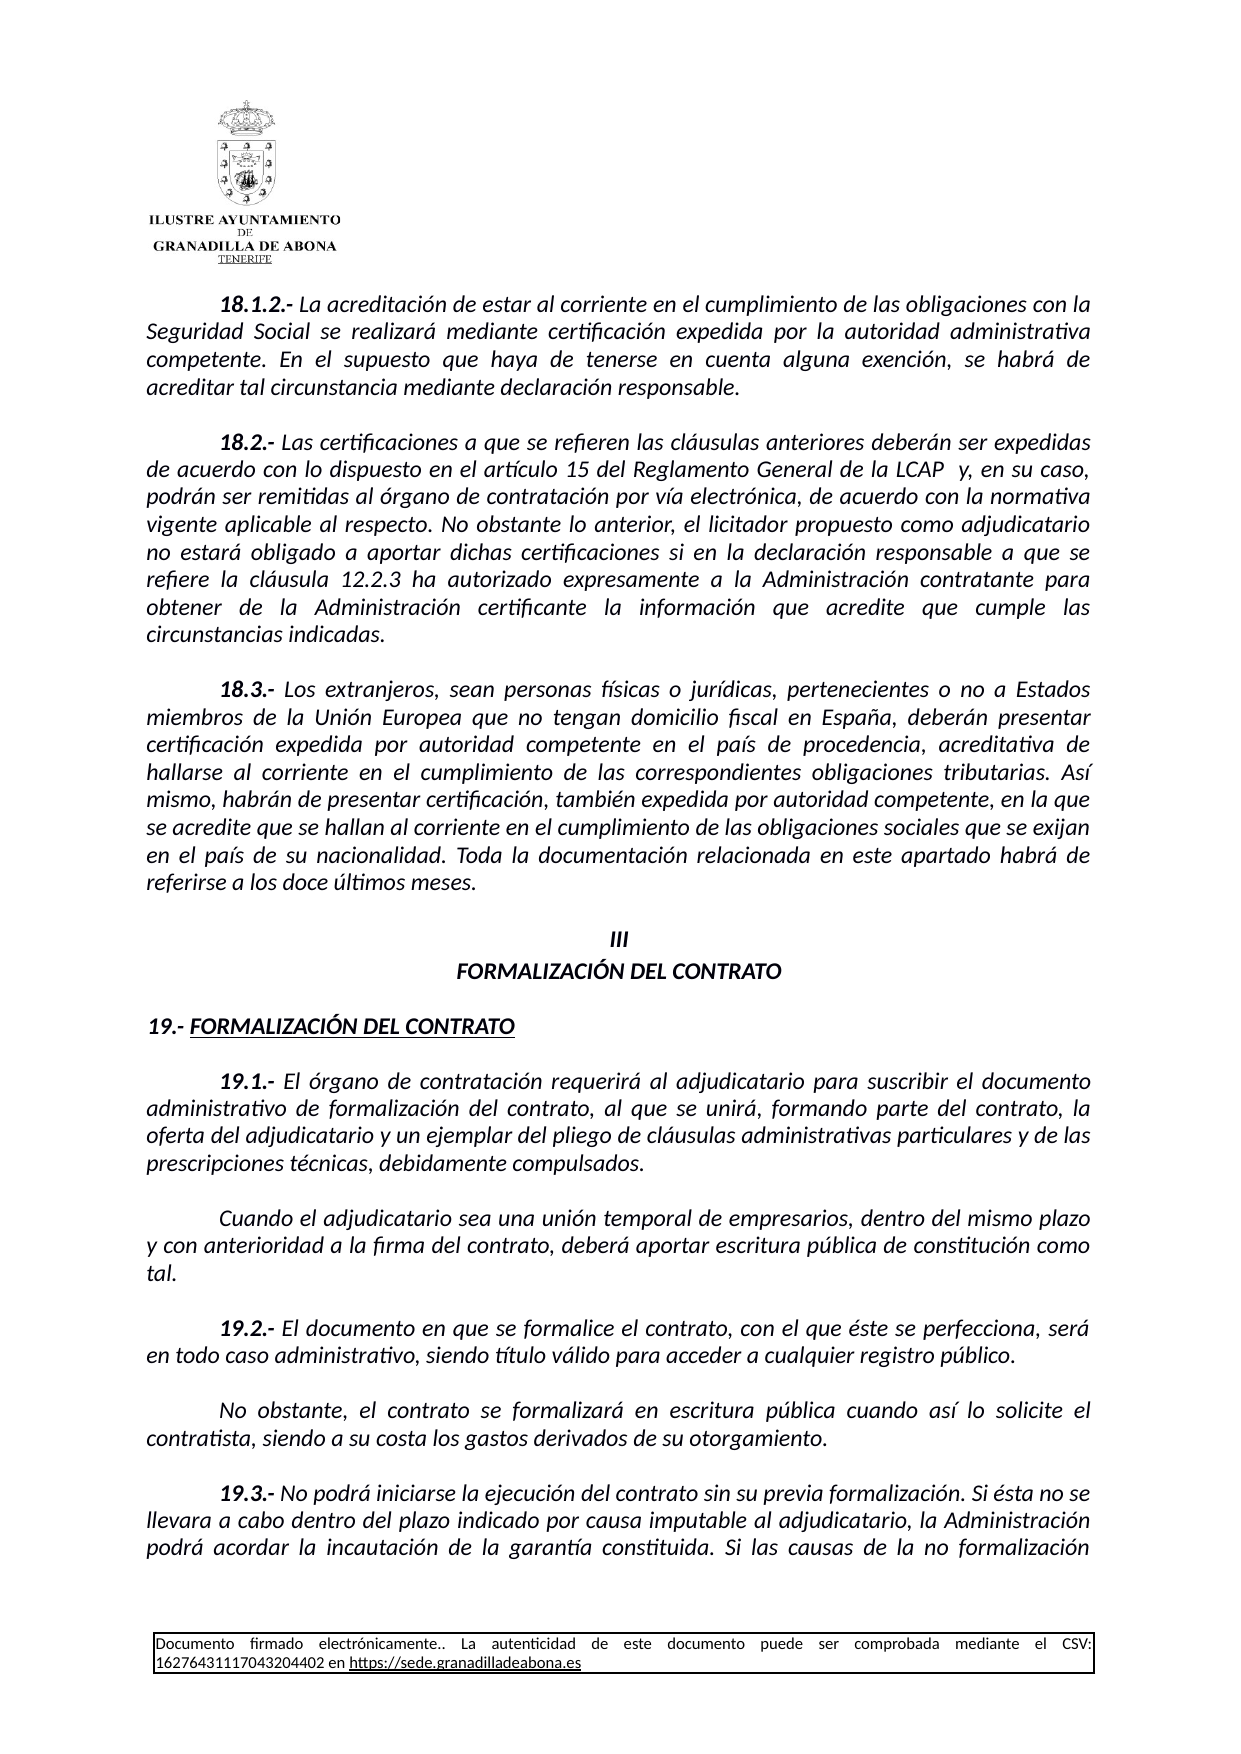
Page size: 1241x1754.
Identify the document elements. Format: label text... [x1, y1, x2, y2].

text 18.3.- Los extranjeros, sean personas físicas o jurídicas, pertenecientes o no a Estados miembros de la Unión Europea que no tengan domicilio fiscal en España, deberán presentar certificación expedida por autoridad competente en el país de procedencia, acreditativa de hallarse al corriente en el cumplimiento de las correspondientes obligaciones tributarias. Así mismo, habrán de presentar certificación, también expedida por autoridad competente, en la que se acredite que se hallan al corriente en el cumplimiento de las obligaciones sociales que se exijan en el país de su nacionalidad. Toda la documentación relacionada en este apartado habrá de referirse a los doce últimos meses. [146, 676, 1094, 897]
text FORMALIZACIÓN DEL CONTRATO [148, 956, 1093, 986]
text 19.1.- El órgano de contratación requerirá al adjudicatario para suscribir el documento administrativo de formalización del contrato, al que se unirá, formando parte del contrato, la oferta del adjudicatario y un ejemplar del pliego de cláusulas administrativas particulares y de las prescripciones técnicas, debidamente compulsados. [146, 1067, 1094, 1177]
text 18.2.- Las certificaciones a que se refieren las cláusulas anteriores deberán ser expedidas de acuerdo con lo dispuesto en el artículo 15 del Reglamento General de la LCAP y, en su caso, podrán ser remitidas al órgano de contratación por vía electrónica, de acuerdo con la normativa vigente aplicable al respecto. No obstante lo anterior, el licitador propuesto como adjudicatario no estará obligado a aportar dichas certificaciones si en la declaración responsable a que se refiere la cláusula 12.2.3 ha autorizado expresamente a la Administración contratante para obtener de la Administración certificante la información que acredite que cumple las circunstancias indicadas. [146, 428, 1094, 649]
text Cuando el adjudicatario sea una unión temporal de empresarios, dentro del mismo plazo y con anterioridad a la firma del contrato, deberá aportar escritura pública de constitución como tal. [146, 1204, 1094, 1287]
text 19.2.- El documento en que se formalice el contrato, con el que éste se perfecciona, será en todo caso administrativo, siendo título válido para acceder a cualquier registro público. [146, 1314, 1094, 1369]
text No obstante, el contrato se formalizará en escritura pública cuando así lo solicite el contratista, siendo a su costa los gastos derivados de su otorgamiento. [146, 1397, 1094, 1452]
text 18.1.2.- La acreditación de estar al corriente en el cumplimiento de las obligaciones con la Seguridad Social se realizará mediante certificación expedida por la autoridad administrativa competente. En el supuesto que haya de tenerse en cuenta alguna exención, se habrá de acreditar tal circunstancia mediante declaración responsable. [146, 291, 1094, 401]
text 19.3.- No podrá iniciarse la ejecución del contrato sin su previa formalización. Si ésta no se llevara a cabo dentro del plazo indicado por causa imputable al adjudicatario, la Administración podrá acordar la incautación de la garantía constituida. Si las causas de la no formalización [146, 1479, 1094, 1562]
subtitle 19.- FORMALIZACIÓN DEL CONTRATO [147, 1011, 1095, 1041]
text III [148, 924, 1093, 953]
